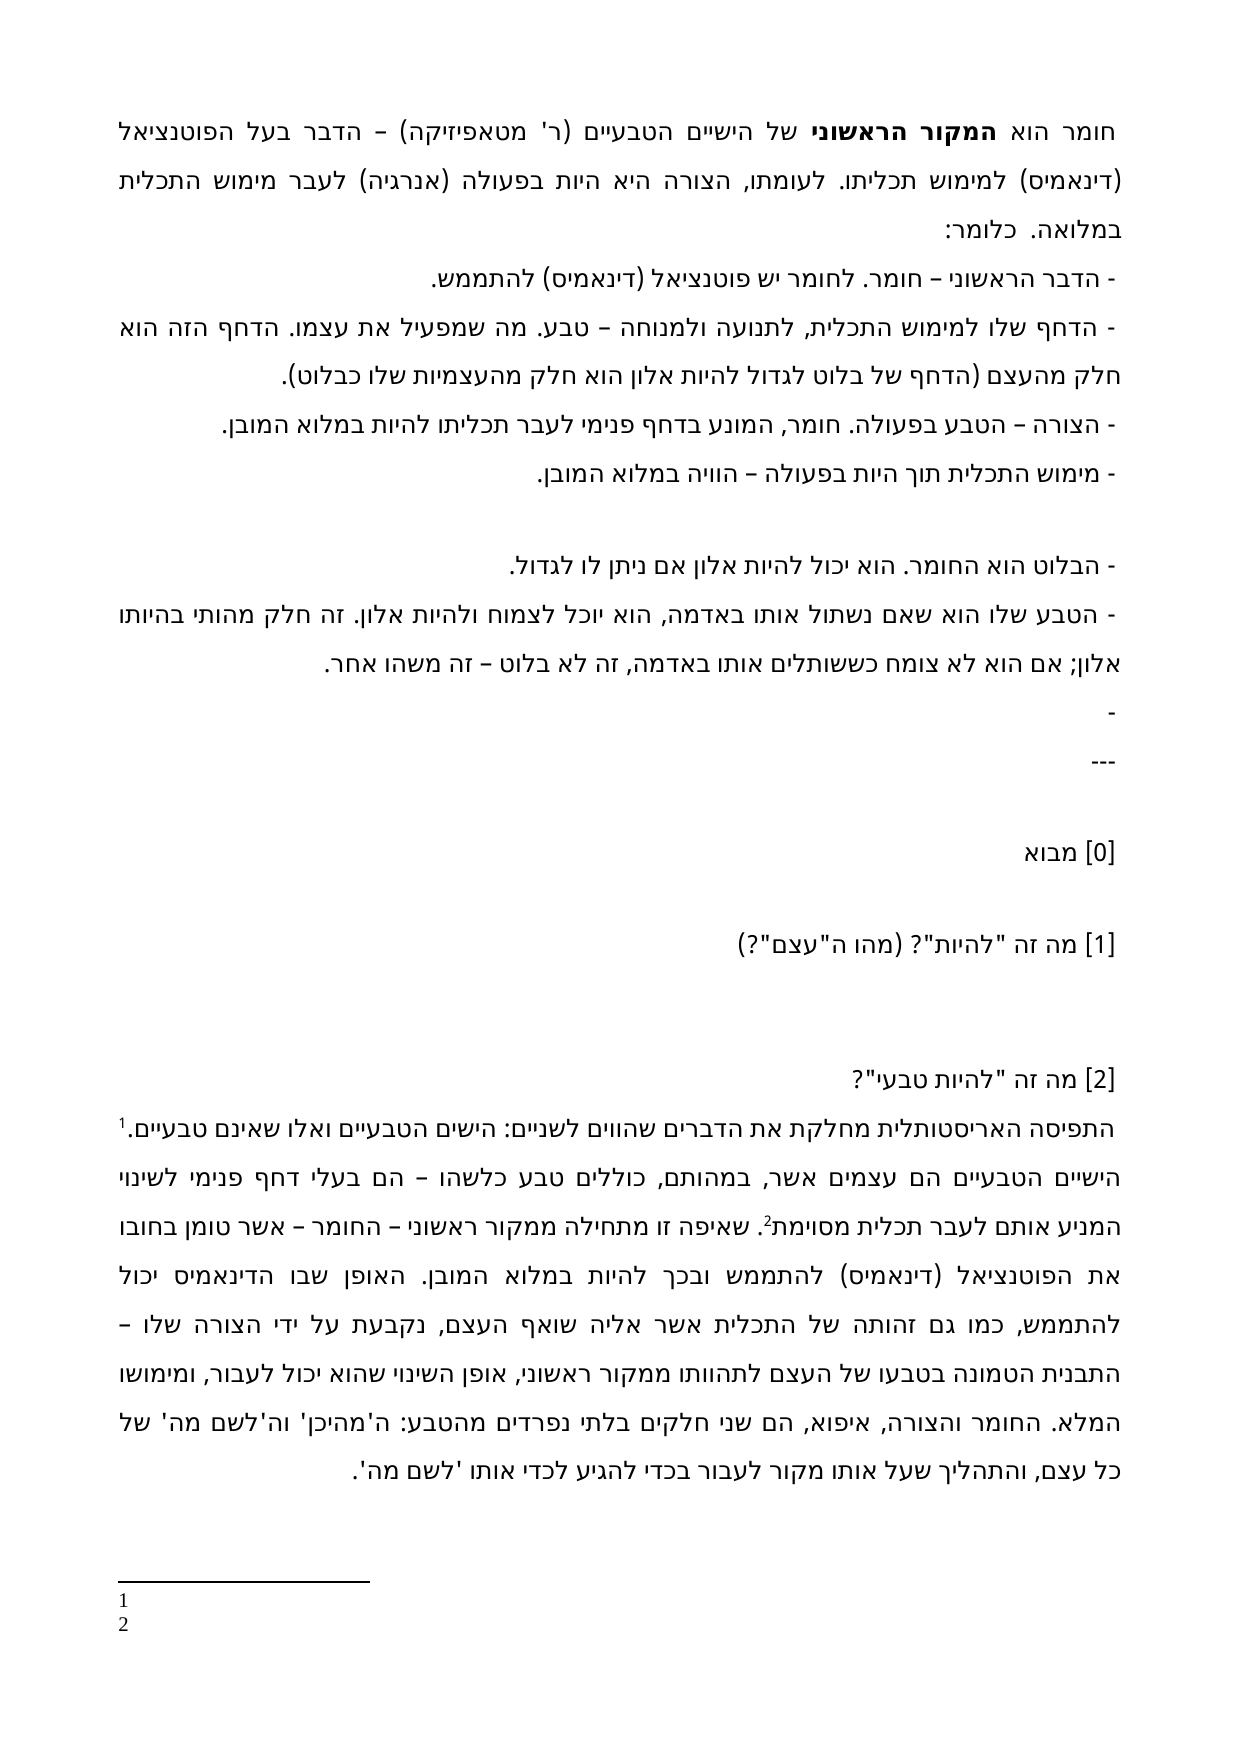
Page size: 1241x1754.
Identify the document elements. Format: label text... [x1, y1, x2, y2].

text - הטבע שלו הוא שאם נשתול אותו באדמה, הוא יוכל לצמוח ולהיות אלון. זה חלק מהותי בהיותו אלון; אם הוא לא צומח כששותלים אותו באדמה, זה לא בלוט – זה משהו אחר. [118, 601, 1122, 682]
text [2] מה זה "להיות טבעי"? [118, 1067, 1122, 1099]
text התפיסה האריסטותלית מחלקת את הדברים שהווים לשניים: הישים הטבעיים ואלו שאינם טבעיים. הישיים הטבעיים הם עצמים אשר, במהותם, כוללים טבע כלשהו – הם בעלי דחף פנימי לשינוי המניע אותם לעבר תכלית מסוימת. שאיפה זו מתחילה ממקור ראשוני – החומר – אשר טומן בחובו את הפוטנציאל (דינאמיס) להתממש ובכך להיות במלוא המובן. האופן שבו הדינאמיס יכול להתממש, כמו גם זהותה של התכלית אשר אליה שואף העצם, נקבעת על ידי הצורה שלו – התבנית הטמונה בטבעו של העצם לתהוותו ממקור ראשוני, אופן השינוי שהוא יכול לעבור, ומימושו המלא. החומר והצורה, איפוא, הם שני חלקים בלתי נפרדים מהטבע: ה'מהיכן' וה'לשם מה' של כל עצם, והתהליך שעל אותו מקור לעבור בכדי להגיע לכדי אותו 'לשם מה'. [118, 1115, 1122, 1490]
text [0] מבוא [118, 839, 1122, 872]
text [1] מה זה "להיות"? (מהו ה"עצם"?) [118, 931, 1122, 964]
text - הצורה – הטבע בפעולה. חומר, המונע בדחף פנימי לעבר תכליתו להיות במלוא המובן. [118, 411, 1122, 444]
text - הדבר הראשוני – חומר. לחומר יש פוטנציאל (דינאמיס) להתממש. [118, 265, 1122, 297]
text - [118, 699, 1122, 731]
text - הדחף שלו למימוש התכלית, לתנועה ולמנוחה – טבע. מה שמפעיל את עצמו. הדחף הזה הוא חלק מהעצם (הדחף של בלוט לגדול להיות אלון הוא חלק מהעצמיות שלו כבלוט). [118, 313, 1122, 395]
text --- [118, 747, 1122, 780]
text - מימוש התכלית תוך היות בפעולה – הוויה במלוא המובן. [118, 460, 1122, 493]
text - הבלוט הוא החומר. הוא יכול להיות אלון אם ניתן לו לגדול. [118, 552, 1122, 585]
text חומר הוא המקור הראשוני של הישיים הטבעיים (ר' מטאפיזיקה) – הדבר בעל הפוטנציאל (דינאמיס) למימוש תכליתו. לעומתו, הצורה היא היות בפעולה (אנרגיה) לעבר מימוש התכלית במלואה. כלומר: [118, 118, 1122, 248]
